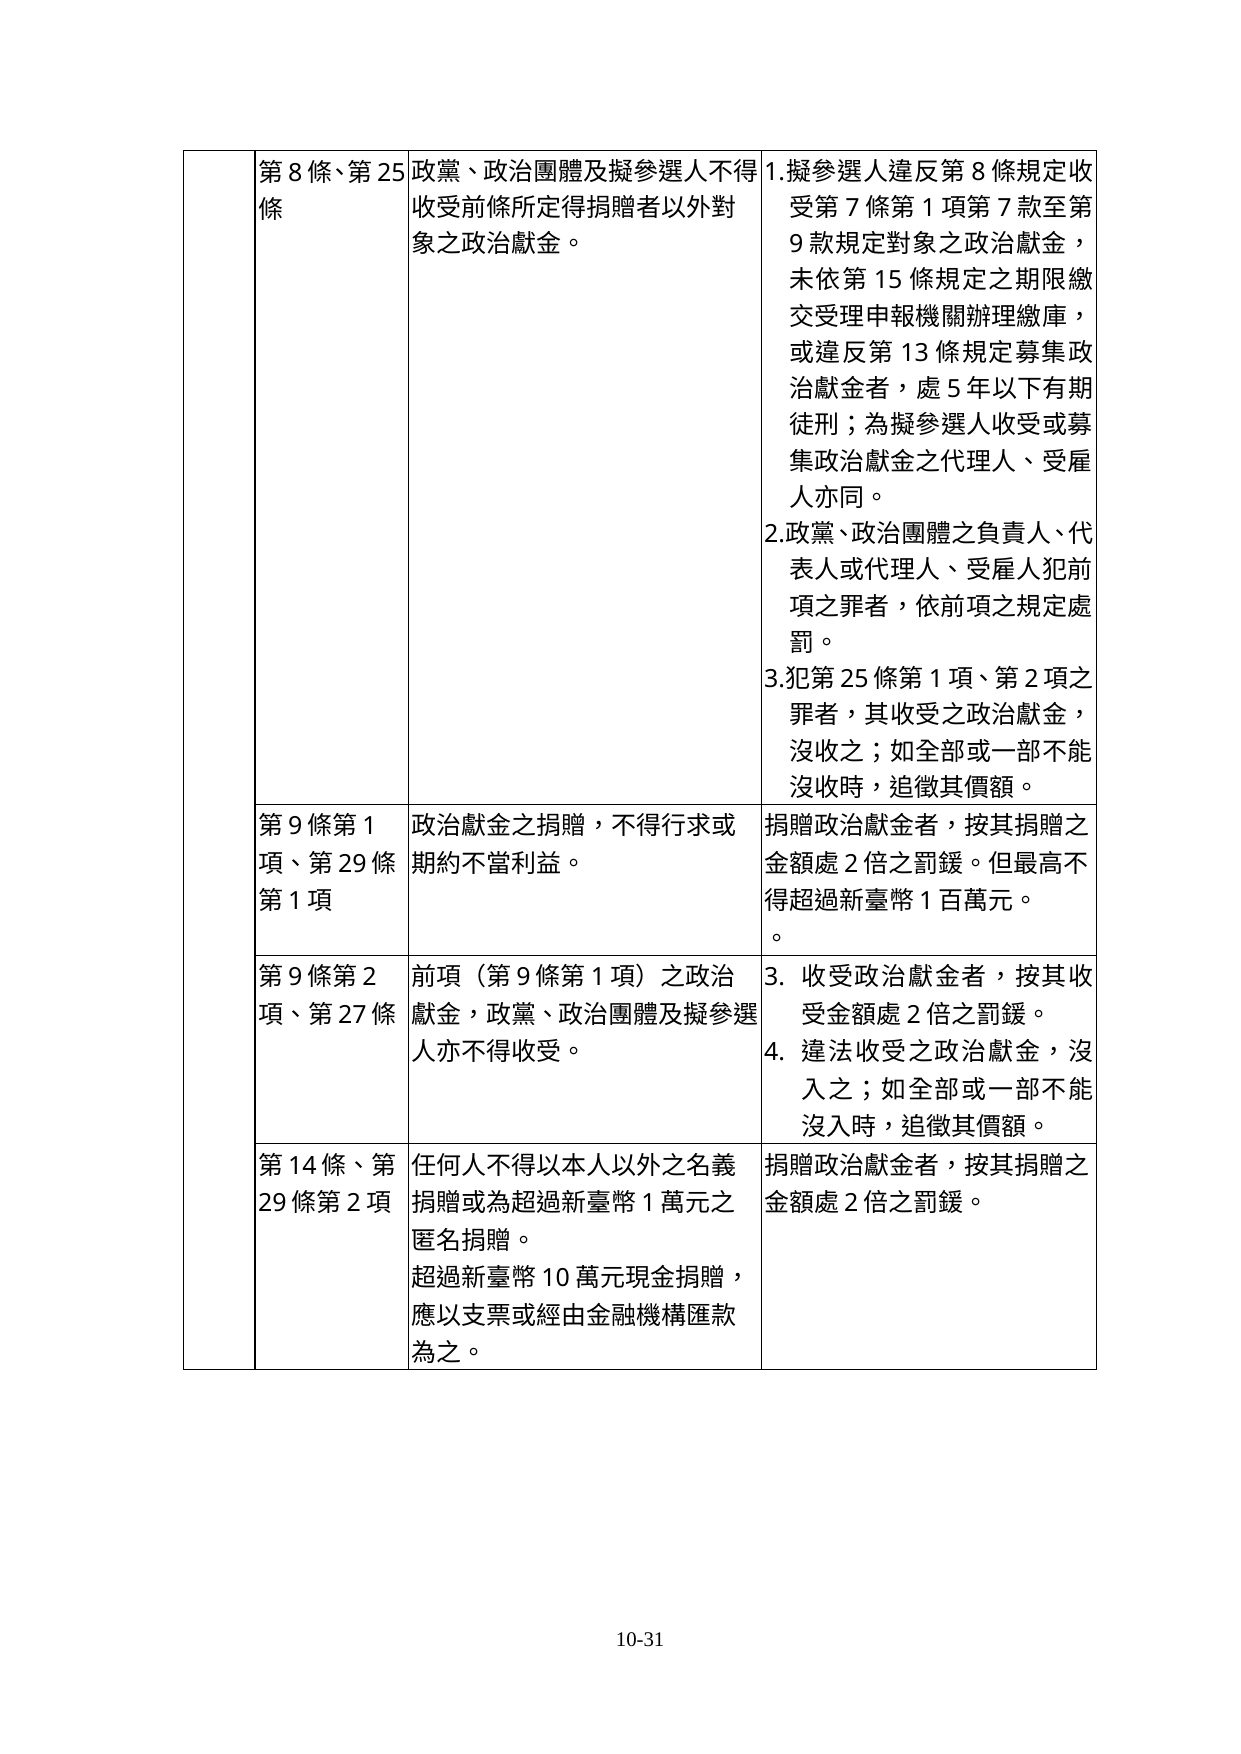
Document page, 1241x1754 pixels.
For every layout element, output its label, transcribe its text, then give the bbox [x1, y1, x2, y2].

table_cell 捐贈政治獻金者，按其捐贈之金額處2倍之罰鍰。但最高不得超過新臺幣1百萬元。 。 [762, 805, 1096, 954]
table_cell [184, 151, 254, 1369]
table_cell 第9條第1項、第29條第1項 [256, 805, 408, 954]
table_cell 第9條第2項、第27條 [256, 956, 408, 1143]
table_cell 任何人不得以本人以外之名義捐贈或為超過新臺幣1萬元之匿名捐贈。 超過新臺幣10萬元現金捐贈，應以支票或經由金融機構匯款為之。 [409, 1144, 761, 1369]
table_cell 第8條、第25條 [256, 151, 408, 803]
table_cell 前項（第9條第1項）之政治獻金，政黨、政治團體及擬參選人亦不得收受。 [409, 956, 761, 1143]
table_cell 政治獻金之捐贈，不得行求或期約不當利益。 [409, 805, 761, 954]
table_cell 收受政治獻金者，按其收受金額處2倍之罰鍰。 違法收受之政治獻金，沒入之；如全部或一部不能沒入時，追徵其價額。 [762, 956, 1096, 1143]
table_cell 1.擬參選人違反第8條規定收受第7條第1項第7款至第9款規定對象之政治獻金，未依第15條規定之期限繳交受理申報機關辦理繳庫，或違反第13條規定募集政治獻金者，處5年以下有期徒刑；為擬參選人收受或募集政治獻金之代理人、受雇人亦同。 2.政黨、政治團體之負責人、代表人或代理人、受雇人犯前項之罪者，依前項之規定處罰。 3.犯第25條第1項、第2項之罪者，其收受之政治獻金，沒收之；如全部或一部不能沒收時，追徵其價額。 [762, 151, 1096, 803]
table_cell 捐贈政治獻金者，按其捐贈之金額處2倍之罰鍰。 [762, 1144, 1096, 1369]
table_cell 政黨、政治團體及擬參選人不得收受前條所定得捐贈者以外對象之政治獻金。 [409, 151, 761, 803]
table_cell 第14條、第29條第2項 [256, 1144, 408, 1369]
